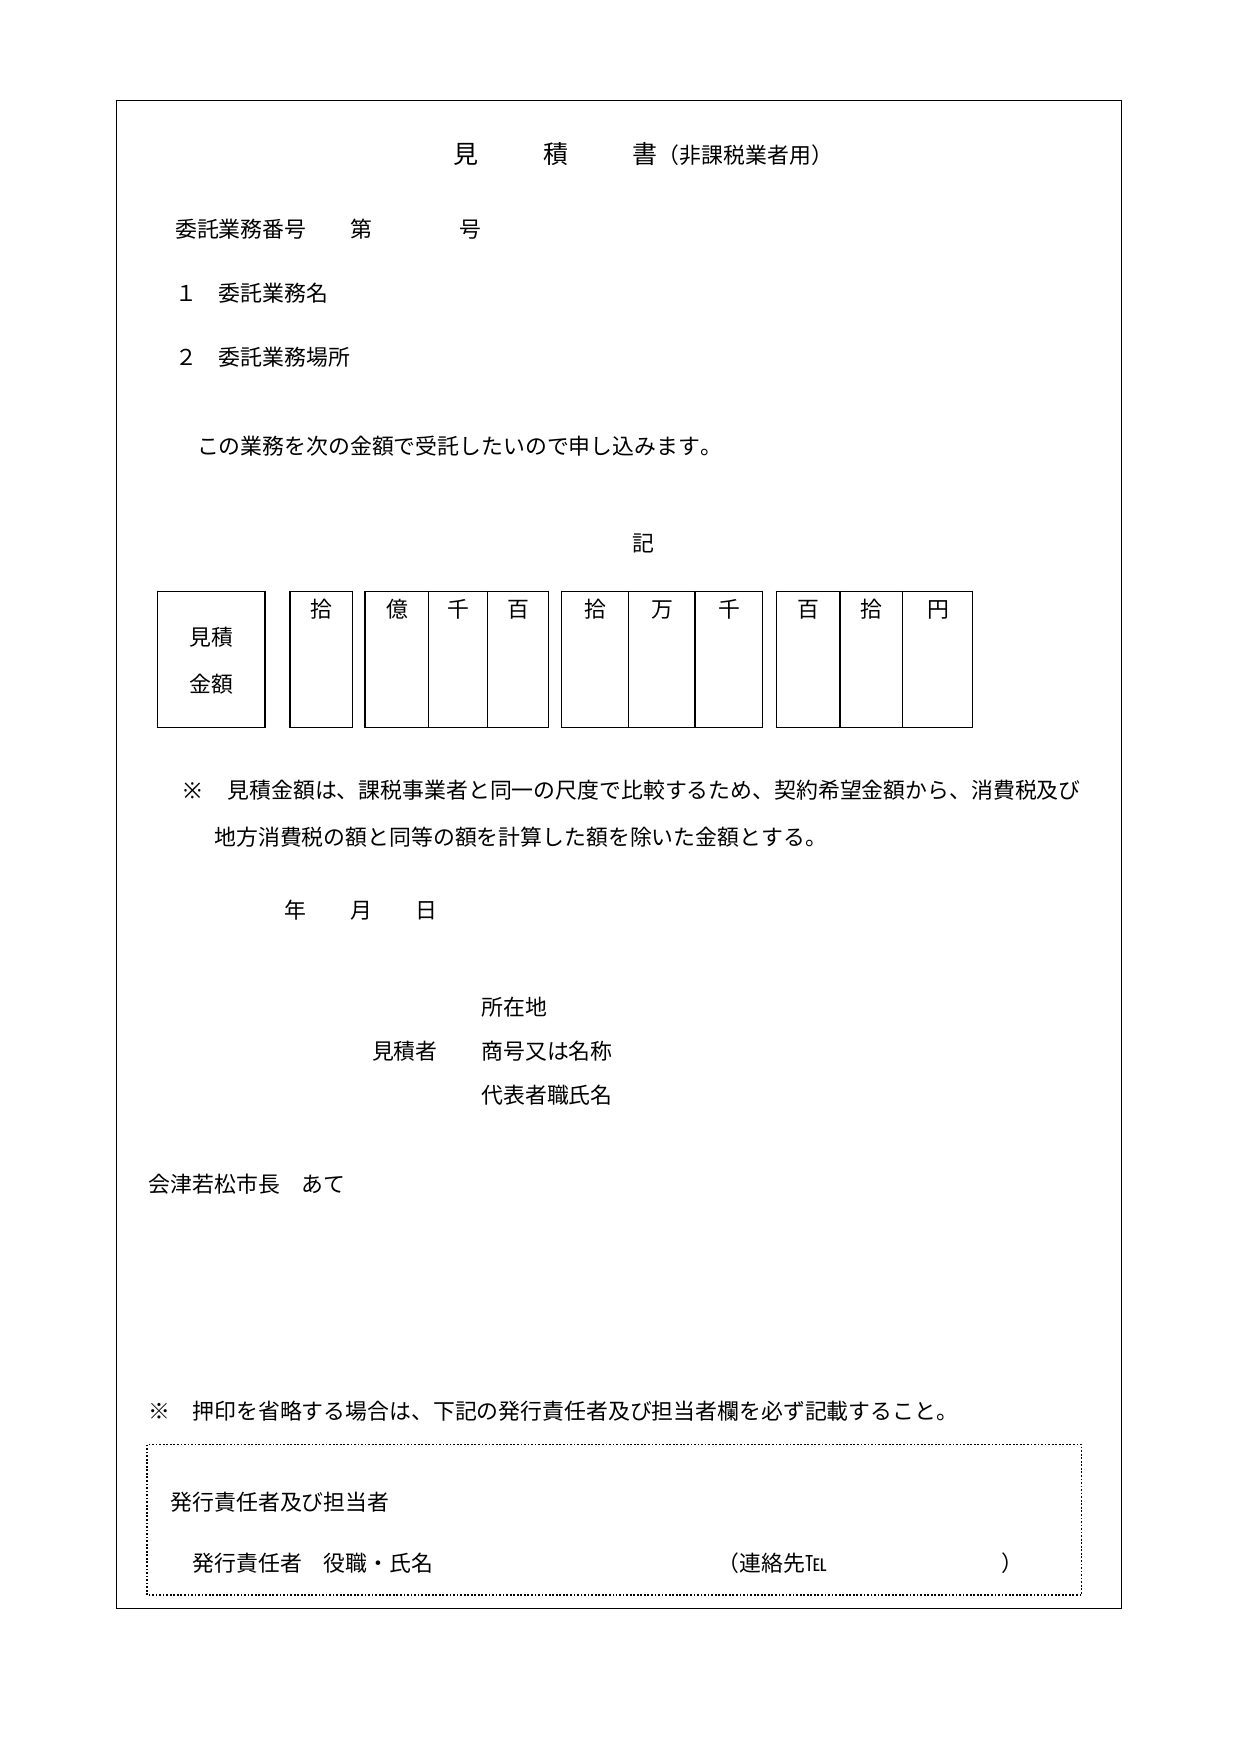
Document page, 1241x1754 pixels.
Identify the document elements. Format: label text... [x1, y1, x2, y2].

table_cell 百 [777, 592, 839, 727]
table_cell 見積 金額 [158, 592, 264, 727]
table_cell 円 [903, 592, 972, 727]
table_cell [763, 591, 776, 727]
table_cell 拾 [291, 592, 352, 727]
table_cell 万 [629, 592, 694, 727]
table_cell 拾 [562, 592, 628, 727]
table_cell 千 [696, 592, 762, 727]
table_cell 億 [366, 592, 428, 727]
table_cell [117, 591, 157, 727]
table_cell [353, 591, 364, 727]
table_cell [266, 591, 289, 727]
table_header 見積書（非課税業者用） 委託業務番号 第 号 １ 委託業務名 ２ 委託業務場所 この業務を次の金額で受託したいので申し込みます。 記 [117, 101, 1121, 591]
table_cell 千 [429, 592, 487, 727]
table_cell [549, 591, 561, 727]
table_cell [973, 591, 1121, 727]
table_cell 拾 [841, 592, 902, 727]
table_cell 百 [488, 592, 548, 727]
table_cell ※ 見積金額は、課税事業者と同一の尺度で比較するため、契約希望金額から、消費税及び 地方消費税の額と同等の額を計算した額を除いた金額とする。 年 月 日 所在地 見積者 商号又は名称 代表者職氏名 会津若松市長 あて ※ 押印を省略する場合は、下記の発行責任者及び担当者欄を必ず記載すること。 発行責任者及び担当者 発行責任者 役職・氏名 （連絡先℡ ） [117, 727, 1121, 1608]
